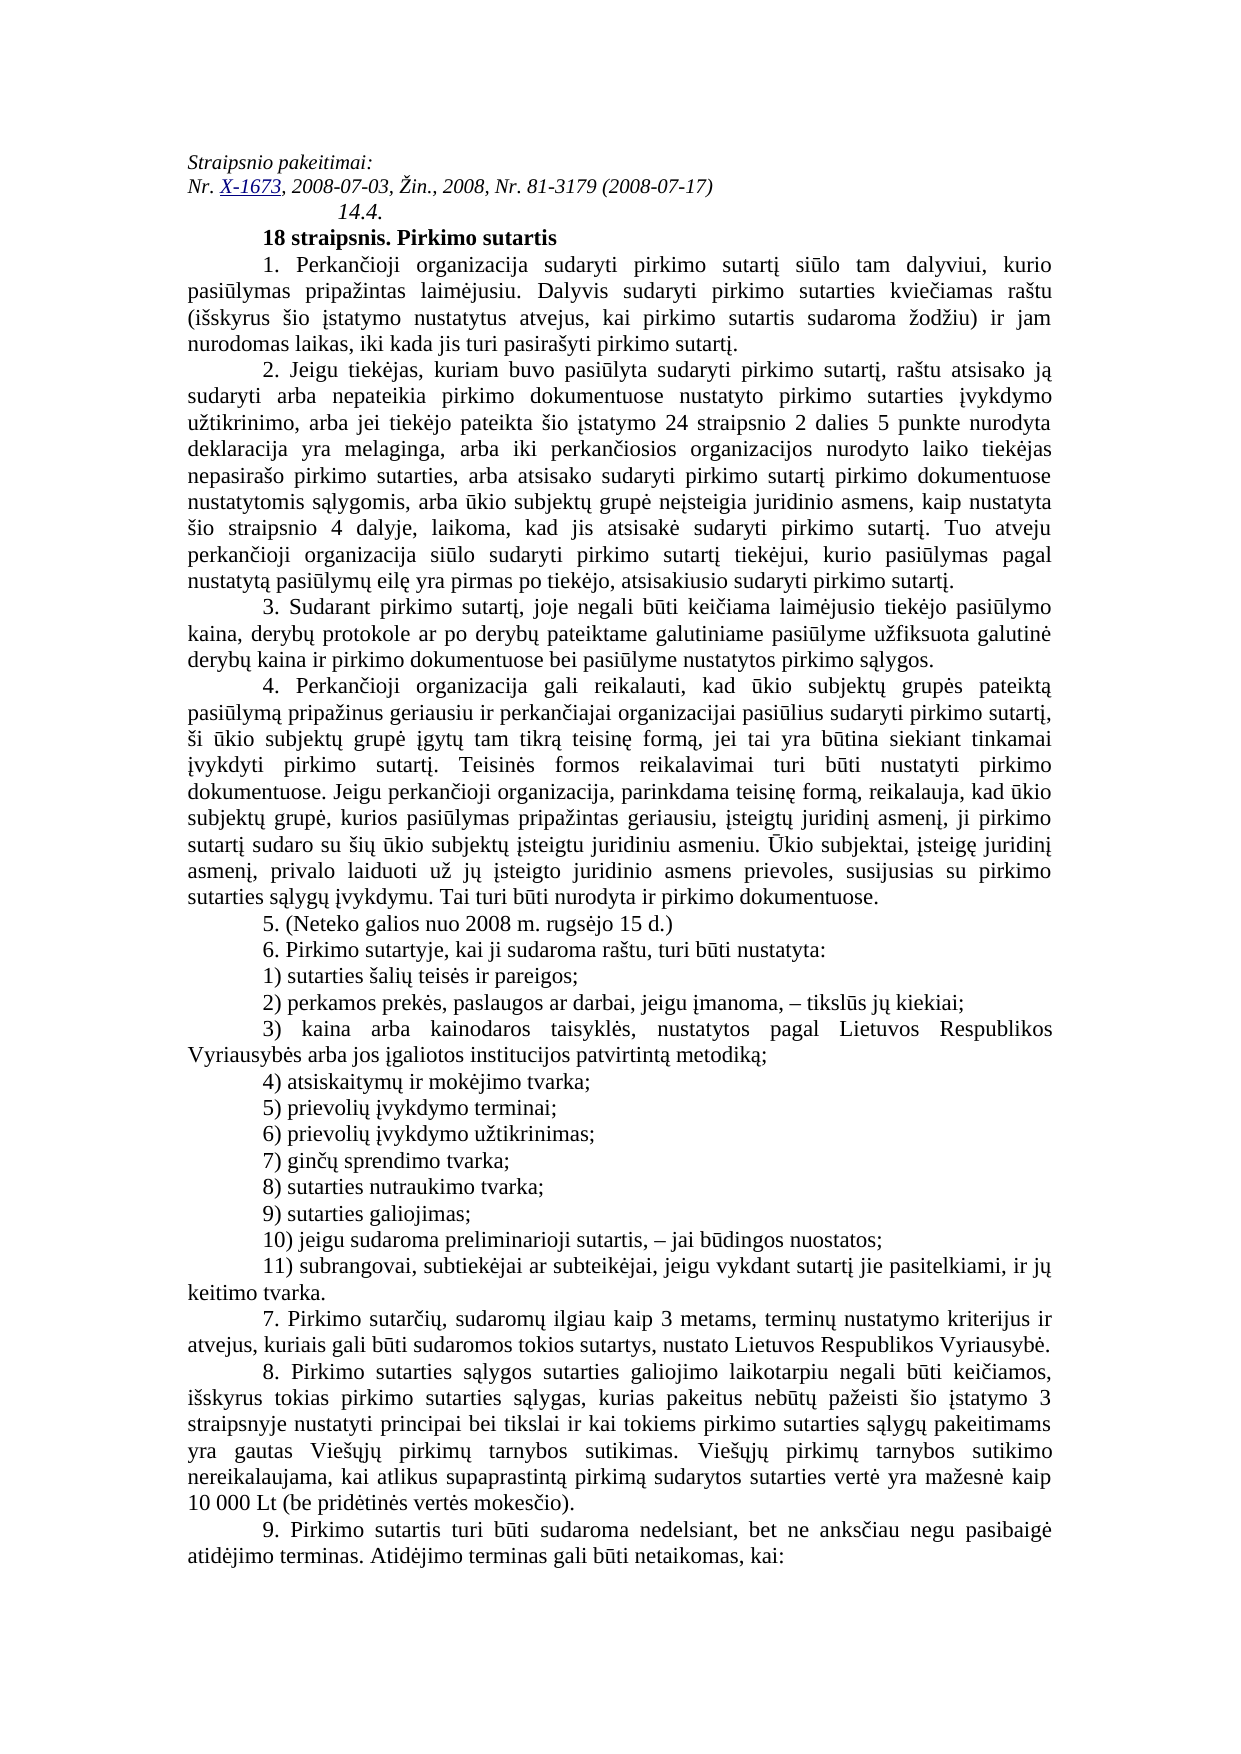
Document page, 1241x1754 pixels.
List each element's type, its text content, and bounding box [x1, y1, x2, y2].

text 8) sutarties nutraukimo tvarka; [187, 1173, 1053, 1199]
text 5. (Neteko galios nuo 2008 m. rugsėjo 15 d.) [187, 910, 1053, 936]
text 2. Jeigu tiekėjas, kuriam buvo pasiūlyta sudaryti pirkimo sutartį, raštu atsisako ją sudaryti arba nepateikia pirkimo dokumentuose nustatyto pirkimo sutarties įvykdymo užtikrinimo, arba jei tiekėjo pateikta šio įstatymo 24 straipsnio 2 dalies 5 punkte nurodyta deklaracija yra melaginga, arba iki perkančiosios organizacijos nurodyto laiko tiekėjas nepasirašo pirkimo sutarties, arba atsisako sudaryti pirkimo sutartį pirkimo dokumentuose nustatytomis sąlygomis, arba ūkio subjektų grupė neįsteigia juridinio asmens, kaip nustatyta šio straipsnio 4 dalyje, laikoma, kad jis atsisakė sudaryti pirkimo sutartį. Tuo atveju perkančioji organizacija siūlo sudaryti pirkimo sutartį tiekėjui, kurio pasiūlymas pagal nustatytą pasiūlymų eilę yra pirmas po tiekėjo, atsisakiusio sudaryti pirkimo sutartį. [187, 356, 1053, 593]
text 4) atsiskaitymų ir mokėjimo tvarka; [187, 1068, 1053, 1094]
text 10) jeigu sudaroma preliminarioji sutartis, – jai būdingos nuostatos; [187, 1226, 1053, 1252]
text 6. Pirkimo sutartyje, kai ji sudaroma raštu, turi būti nustatyta: [187, 936, 1053, 962]
text Straipsnio pakeitimai: [187, 150, 1053, 174]
text 2) perkamos prekės, paslaugos ar darbai, jeigu įmanoma, – tikslūs jų kiekiai; [187, 989, 1053, 1015]
text 9) sutarties galiojimas; [187, 1199, 1053, 1226]
text 8. Pirkimo sutarties sąlygos sutarties galiojimo laikotarpiu negali būti keičiamos, išskyrus tokias pirkimo sutarties sąlygas, kurias pakeitus nebūtų pažeisti šio įstatymo 3 straipsnyje nustatyti principai bei tikslai ir kai tokiems pirkimo sutarties sąlygų pakeitimams yra gautas Viešųjų pirkimų tarnybos sutikimas. Viešųjų pirkimų tarnybos sutikimo nereikalaujama, kai atlikus supaprastintą pirkimą sudarytos sutarties vertė yra mažesnė kaip 10 000 Lt (be pridėtinės vertės mokesčio). [187, 1358, 1053, 1516]
text 18 straipsnis. Pirkimo sutartis [187, 224, 1053, 251]
text 3. Sudarant pirkimo sutartį, joje negali būti keičiama laimėjusio tiekėjo pasiūlymo kaina, derybų protokole ar po derybų pateiktame galutiniame pasiūlyme užfiksuota galutinė derybų kaina ir pirkimo dokumentuose bei pasiūlyme nustatytos pirkimo sąlygos. [187, 593, 1053, 672]
text 7) ginčų sprendimo tvarka; [187, 1147, 1053, 1173]
text 11) subrangovai, subtiekėjai ar subteikėjai, jeigu vykdant sutartį jie pasitelkiami, ir jų keitimo tvarka. [187, 1252, 1053, 1305]
text 3) kaina arba kainodaros taisyklės, nustatytos pagal Lietuvos Respublikos Vyriausybės arba jos įgaliotos institucijos patvirtintą metodiką; [187, 1015, 1053, 1068]
text 5) prievolių įvykdymo terminai; [187, 1094, 1053, 1121]
text Nr. X-1673, 2008-07-03, Žin., 2008, Nr. 81-3179 (2008-07-17) [187, 174, 1053, 198]
text 9. Pirkimo sutartis turi būti sudaroma nedelsiant, bet ne anksčiau negu pasibaigė atidėjimo terminas. Atidėjimo terminas gali būti netaikomas, kai: [187, 1516, 1053, 1568]
text 1. Perkančioji organizacija sudaryti pirkimo sutartį siūlo tam dalyviui, kurio pasiūlymas pripažintas laimėjusiu. Dalyvis sudaryti pirkimo sutarties kviečiamas raštu (išskyrus šio įstatymo nustatytus atvejus, kai pirkimo sutartis sudaroma žodžiu) ir jam nurodomas laikas, iki kada jis turi pasirašyti pirkimo sutartį. [187, 251, 1053, 356]
text 1) sutarties šalių teisės ir pareigos; [187, 962, 1053, 989]
text 4. Perkančioji organizacija gali reikalauti, kad ūkio subjektų grupės pateiktą pasiūlymą pripažinus geriausiu ir perkančiajai organizacijai pasiūlius sudaryti pirkimo sutartį, ši ūkio subjektų grupė įgytų tam tikrą teisinę formą, jei tai yra būtina siekiant tinkamai įvykdyti pirkimo sutartį. Teisinės formos reikalavimai turi būti nustatyti pirkimo dokumentuose. Jeigu perkančioji organizacija, parinkdama teisinę formą, reikalauja, kad ūkio subjektų grupė, kurios pasiūlymas pripažintas geriausiu, įsteigtų juridinį asmenį, ji pirkimo sutartį sudaro su šių ūkio subjektų įsteigtu juridiniu asmeniu. Ūkio subjektai, įsteigę juridinį asmenį, privalo laiduoti už jų įsteigto juridinio asmens prievoles, susijusias su pirkimo sutarties sąlygų įvykdymu. Tai turi būti nurodyta ir pirkimo dokumentuose. [187, 672, 1053, 910]
text 7. Pirkimo sutarčių, sudaromų ilgiau kaip 3 metams, terminų nustatymo kriterijus ir atvejus, kuriais gali būti sudaromos tokios sutartys, nustato Lietuvos Respublikos Vyriausybė. [187, 1305, 1053, 1358]
text 6) prievolių įvykdymo užtikrinimas; [187, 1121, 1053, 1147]
